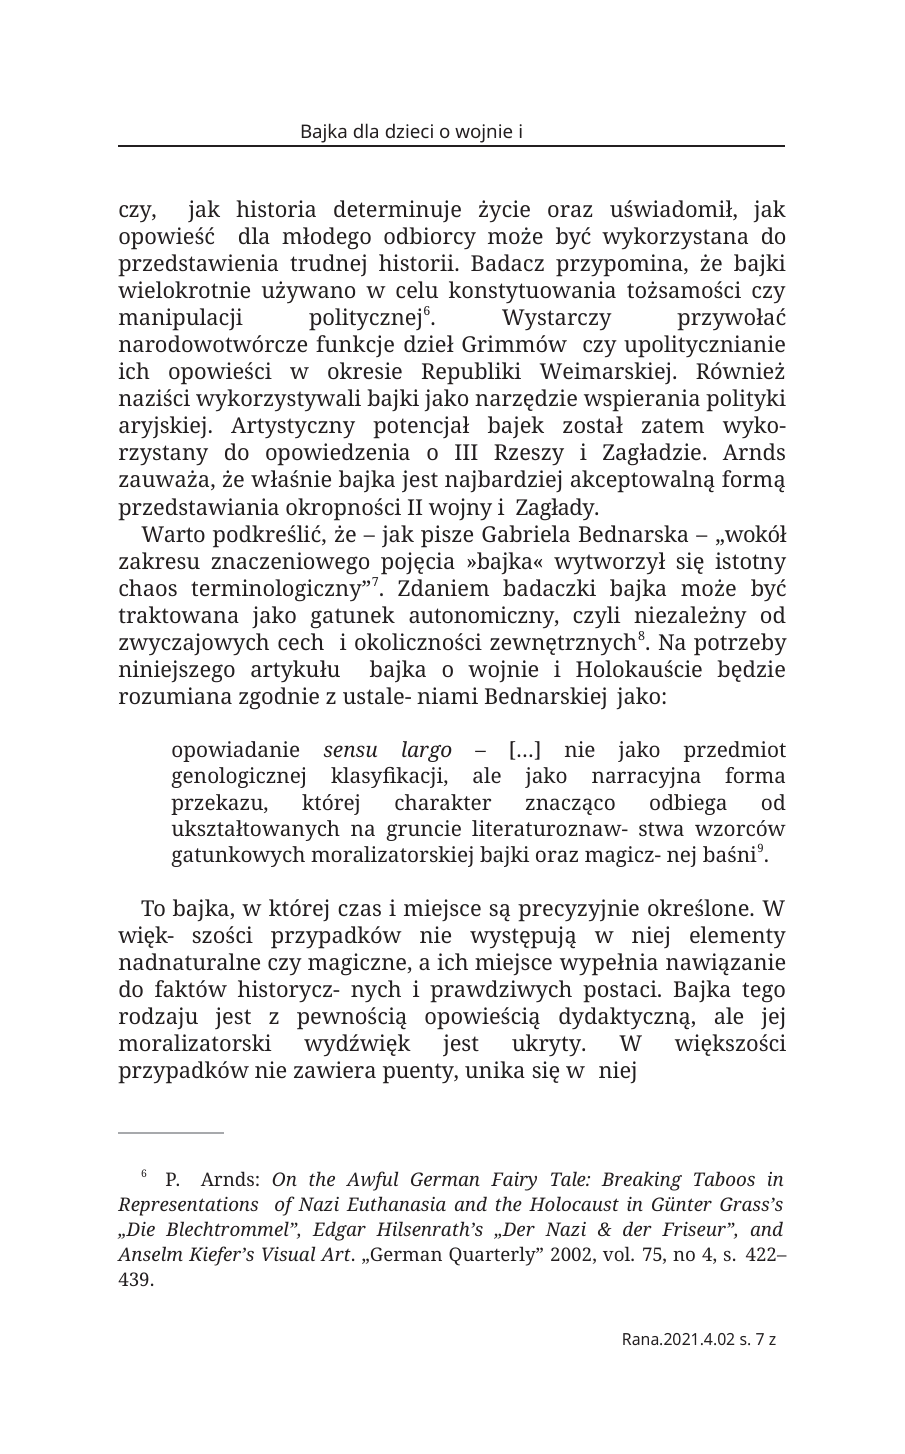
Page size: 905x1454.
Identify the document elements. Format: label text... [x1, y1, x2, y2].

text Warto podkreślić, że – jak pisze Gabriela Bednarska – „wokół zakresu znaczeniowego pojęcia »bajka« wytworzył się istotny chaos terminologiczny”7. Zdaniem badaczki bajka może być traktowana jako gatunek autonomiczny, czyli niezależny od zwyczajowych cech i okoliczności zewnętrznych8. Na potrzeby niniejszego artykułu bajka o wojnie i Holokauście będzie rozumiana zgodnie z ustale- niami Bednarskiej jako: [118, 520, 786, 710]
text czy, jak historia determinuje życie oraz uświadomił, jak opowieść dla młodego odbiorcy może być wykorzystana do przedstawienia trudnej historii. Badacz przypomina, że bajki wielokrotnie używano w celu konstytuowania tożsamości czy manipulacji politycznej6. Wystarczy przywołać narodowotwórcze funkcje dzieł Grimmów czy upolitycznianie ich opowieści w okresie Republiki Weimarskiej. Również naziści wykorzystywali bajki jako narzędzie wspierania polityki aryjskiej. Artystyczny potencjał bajek został zatem wyko- rzystany do opowiedzenia o III Rzeszy i Zagładzie. Arnds zauważa, że właśnie bajka jest najbardziej akceptowalną formą przedstawiania okropności II wojny i Zagłady. [118, 195, 786, 520]
text opowiadanie sensu largo – […] nie jako przedmiot genologicznej klasyfikacji, ale jako narracyjna forma przekazu, której charakter znacząco odbiega od ukształtowanych na gruncie literaturoznaw- stwa wzorców gatunkowych moralizatorskiej bajki oraz magicz- nej baśni9. [171, 737, 786, 867]
text To bajka, w której czas i miejsce są precyzyjnie określone. W więk- szości przypadków nie występują w niej elementy nadnaturalne czy magiczne, a ich miejsce wypełnia nawiązanie do faktów historycz- nych i prawdziwych postaci. Bajka tego rodzaju jest z pewnością opowieścią dydaktyczną, ale jej moralizatorski wydźwięk jest ukryty. W większości przypadków nie zawiera puenty, unika się w niej [118, 895, 786, 1084]
text 6 P. Arnds: On the Awful German Fairy Tale: Breaking Taboos in Representations of Nazi Euthanasia and the Holocaust in Günter Grass’s „Die Blechtrommel”, Edgar Hilsenrath’s „Der Nazi & der Friseur”, and Anselm Kiefer’s Visual Art. „German Quarterly” 2002, vol. 75, no 4, s. 422–439. [118, 1166, 786, 1291]
